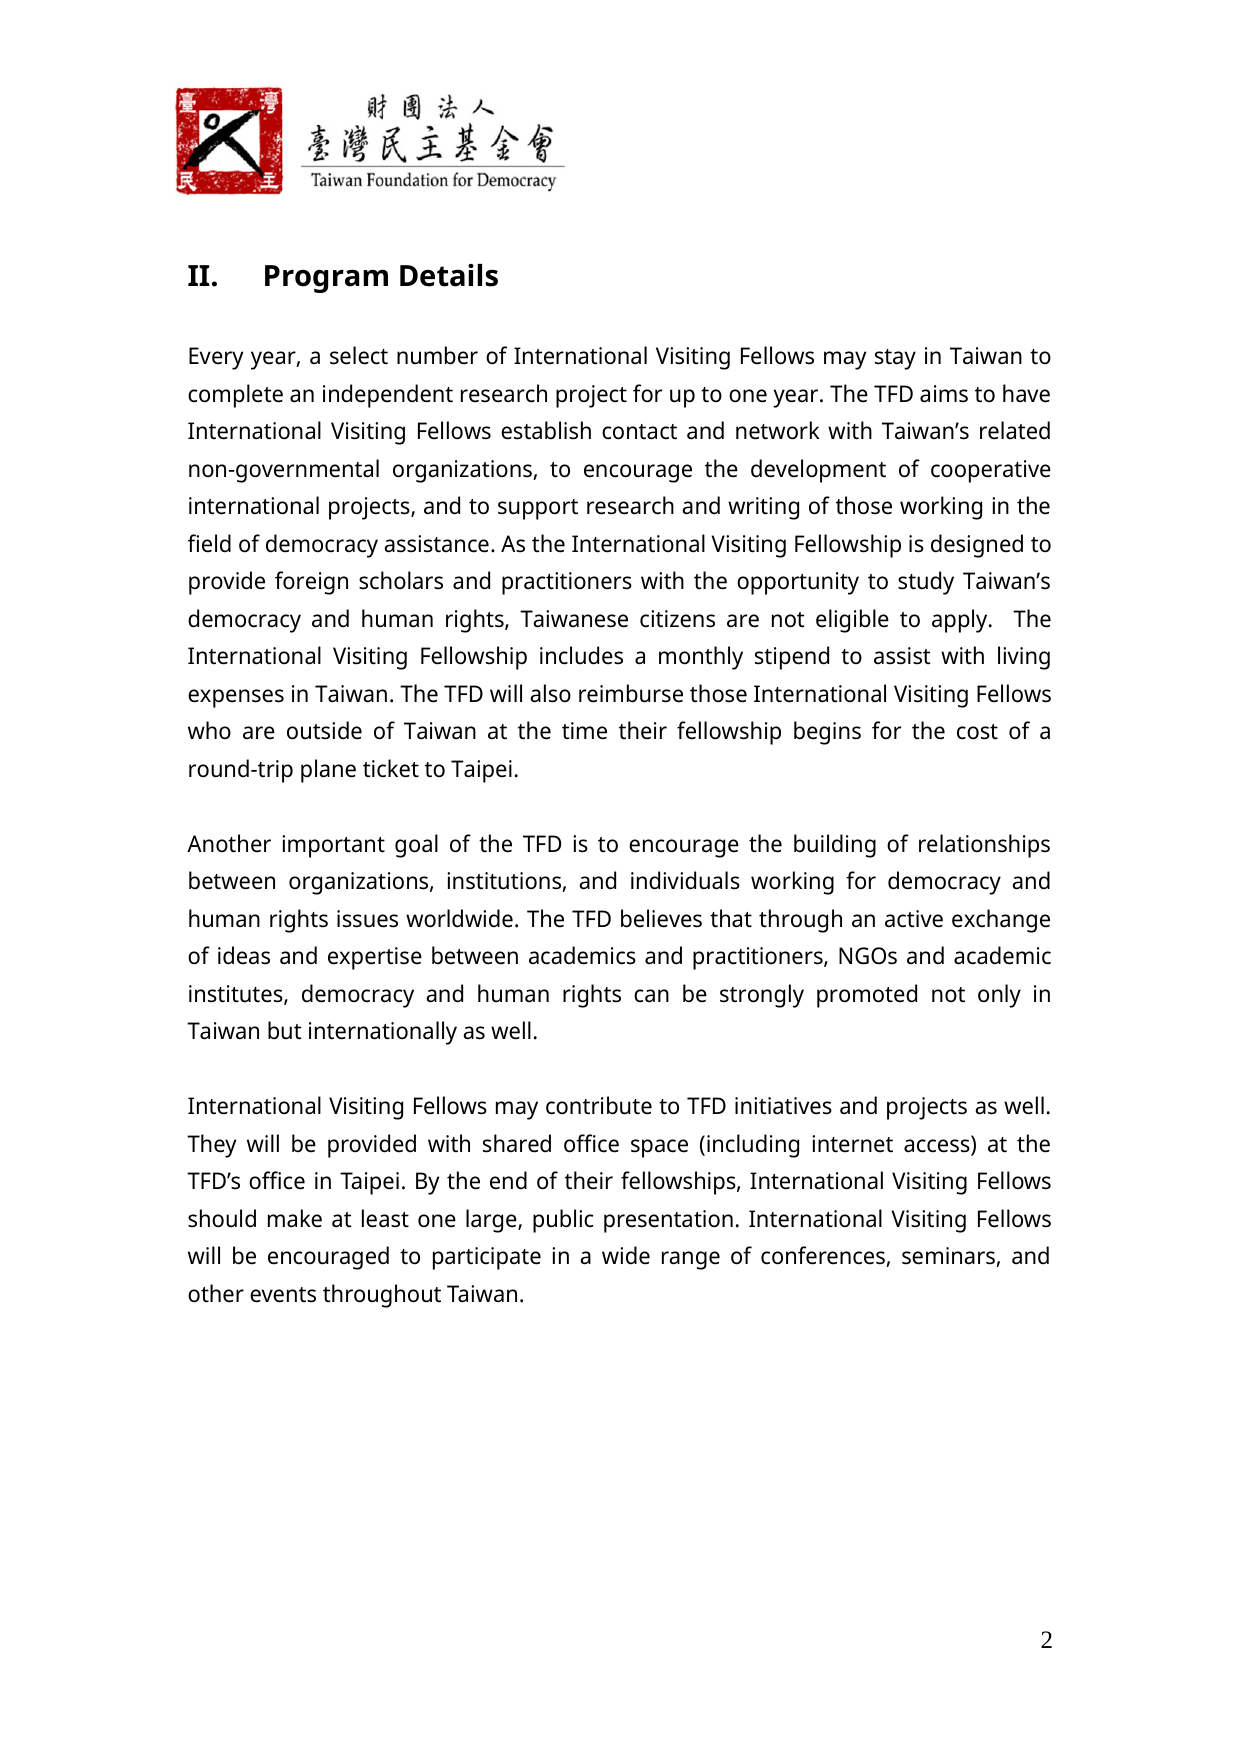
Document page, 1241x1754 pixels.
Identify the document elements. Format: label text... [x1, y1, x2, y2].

picture [162, 76, 576, 207]
text Another important goal of the TFD is to encourage the building of relationships between organizations, institutions, and individuals working for democracy and human rights issues worldwide. The TFD believes that through an active exchange of ideas and expertise between academics and practitioners, NGOs and academic institutes, democracy and human rights can be strongly promoted not only in Taiwan but internationally as well. [187, 828, 1053, 1046]
text II. Program Details [187, 255, 1053, 295]
text International Visiting Fellows may contribute to TFD initiatives and projects as well. They will be provided with shared office space (including internet access) at the TFD’s office in Taipei. By the end of their fellowships, International Visiting Fellows should make at least one large, public presentation. International Visiting Fellows will be encouraged to participate in a wide range of conferences, seminars, and other events throughout Taiwan. [187, 1090, 1053, 1309]
text Every year, a select number of International Visiting Fellows may stay in Taiwan to complete an independent research project for up to one year. The TFD aims to have International Visiting Fellows establish contact and network with Taiwan’s related non-governmental organizations, to encourage the development of cooperative international projects, and to support research and writing of those working in the field of democracy assistance. As the International Visiting Fellowship is designed to provide foreign scholars and practitioners with the opportunity to study Taiwan’s democracy and human rights, Taiwanese citizens are not eligible to apply. The International Visiting Fellowship includes a monthly stipend to assist with living expenses in Taiwan. The TFD will also reimburse those International Visiting Fellows who are outside of Taiwan at the time their fellowship begins for the cost of a round-trip plane ticket to Taipei. [187, 340, 1053, 784]
